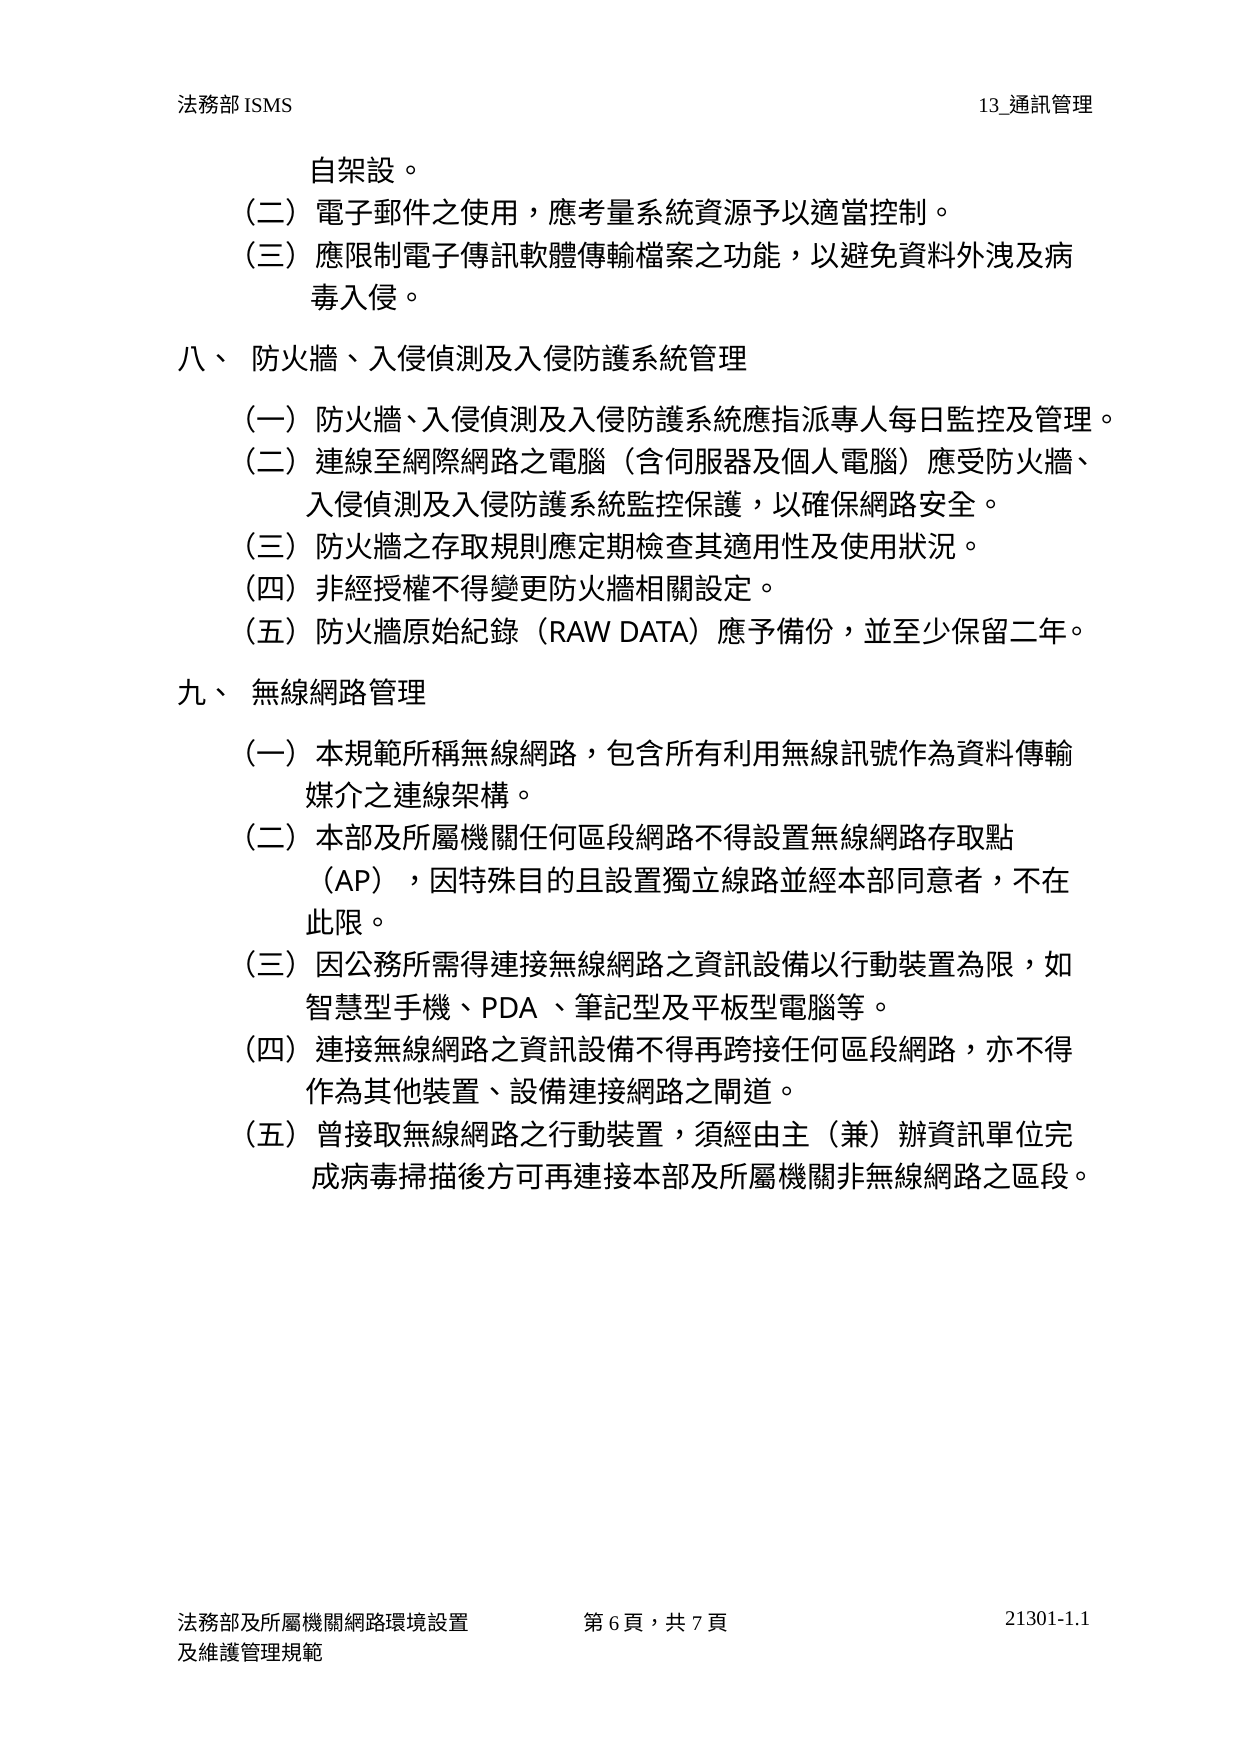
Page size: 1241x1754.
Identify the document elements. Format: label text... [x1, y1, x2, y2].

text （三）防火牆之存取規則應定期檢查其適用性及使用狀況。 [227, 523, 1092, 566]
subtitle 無線網路管理 [177, 669, 1092, 712]
text （二）本部及所屬機關任何區段網路不得設置無線網路存取點（AP），因特殊目的且設置獨立線路並經本部同意者，不在此限。 [227, 815, 1092, 942]
text 自架設。 [227, 148, 1092, 190]
text （四）連接無線網路之資訊設備不得再跨接任何區段網路，亦不得作為其他裝置、設備連接網路之閘道。 [227, 1027, 1092, 1111]
text （一）本規範所稱無線網路，包含所有利用無線訊號作為資料傳輸媒介之連線架構。 [227, 730, 1092, 815]
text （四）非經授權不得變更防火牆相關設定。 [227, 566, 1092, 608]
text （五）曾接取無線網路之行動裝置，須經由主（兼）辦資訊單位完成病毒掃描後方可再連接本部及所屬機關非無線網路之區段。 [227, 1111, 1092, 1196]
text （五）防火牆原始紀錄（Raw data）應予備份，並至少保留二年。 [227, 608, 1092, 651]
text （一）防火牆、入侵偵測及入侵防護系統應指派專人每日監控及管理。 [227, 397, 1092, 439]
text （三）應限制電子傳訊軟體傳輸檔案之功能，以避免資料外洩及病毒入侵。 [227, 232, 1092, 317]
text （二）連線至網際網路之電腦（含伺服器及個人電腦）應受防火牆、入侵偵測及入侵防護系統監控保護，以確保網路安全。 [227, 439, 1092, 523]
text （三）因公務所需得連接無線網路之資訊設備以行動裝置為限，如智慧型手機、PDA 、筆記型及平板型電腦等。 [227, 942, 1092, 1027]
subtitle 防火牆、入侵偵測及入侵防護系統管理 [177, 336, 1092, 378]
text （二）電子郵件之使用，應考量系統資源予以適當控制。 [227, 190, 1092, 232]
